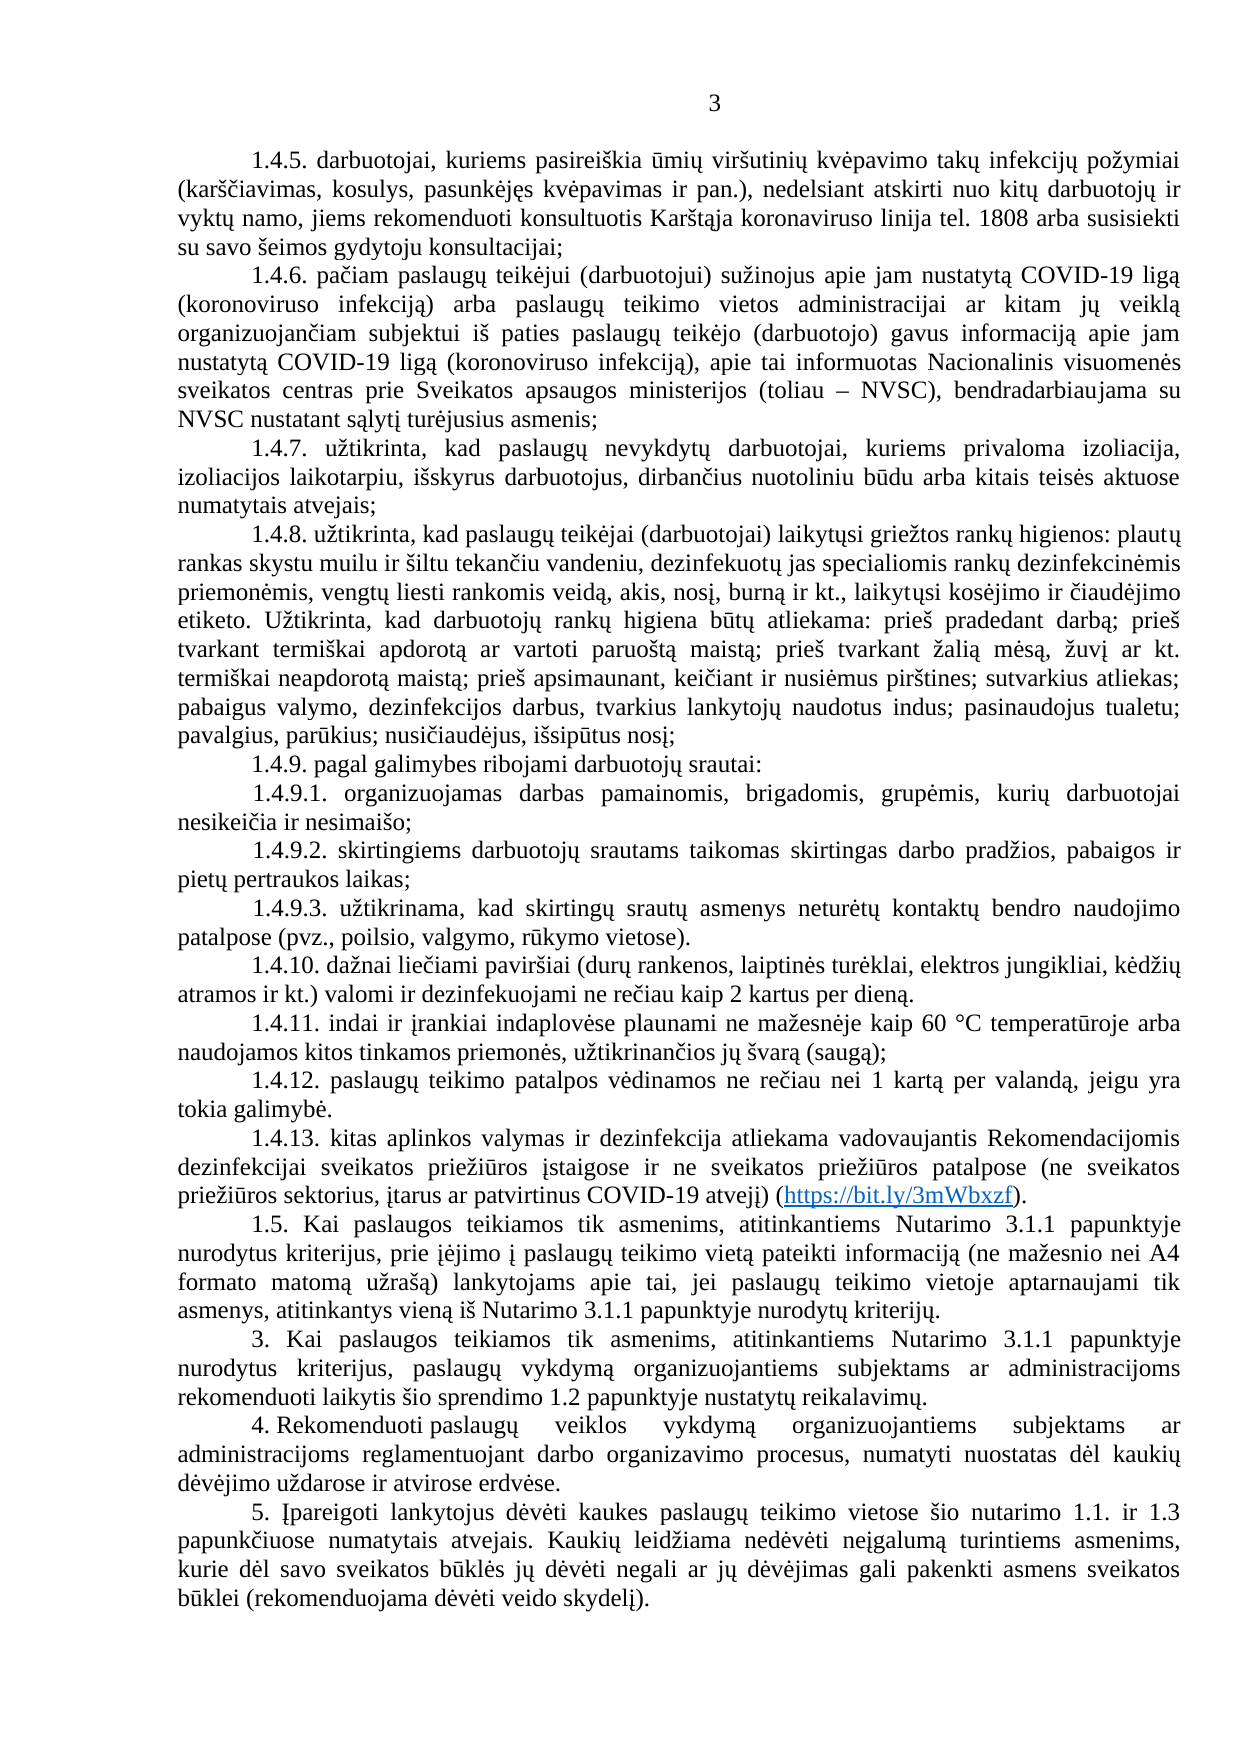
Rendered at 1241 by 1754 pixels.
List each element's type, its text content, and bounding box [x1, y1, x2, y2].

text 5. Įpareigoti lankytojus dėvėti kaukes paslaugų teikimo vietose šio nutarimo 1.1. ir 1.3 papunkčiuose numatytais atvejais. Kaukių leidžiama nedėvėti neįgalumą turintiems asmenims, kurie dėl savo sveikatos būklės jų dėvėti negali ar jų dėvėjimas gali pakenkti asmens sveikatos būklei (rekomenduojama dėvėti veido skydelį). [177, 1497, 1181, 1612]
text 1.4.12. paslaugų teikimo patalpos vėdinamos ne rečiau nei 1 kartą per valandą, jeigu yra tokia galimybė. [177, 1065, 1181, 1123]
text 1.4.5. darbuotojai, kuriems pasireiškia ūmių viršutinių kvėpavimo takų infekcijų požymiai (karščiavimas, kosulys, pasunkėjęs kvėpavimas ir pan.), nedelsiant atskirti nuo kitų darbuotojų ir vyktų namo, jiems rekomenduoti konsultuotis Karštąja koronaviruso linija tel. 1808 arba susisiekti su savo šeimos gydytoju konsultacijai; [177, 145, 1181, 260]
text 1.5. Kai paslaugos teikiamos tik asmenims, atitinkantiems Nutarimo 3.1.1 papunktyje nurodytus kriterijus, prie įėjimo į paslaugų teikimo vietą pateikti informaciją (ne mažesnio nei A4 formato matomą užrašą) lankytojams apie tai, jei paslaugų teikimo vietoje aptarnaujami tik asmenys, atitinkantys vieną iš Nutarimo 3.1.1 papunktyje nurodytų kriterijų. [177, 1209, 1181, 1324]
text 4. Rekomenduoti paslaugų veiklos vykdymą organizuojantiems subjektams ar administracijoms reglamentuojant darbo organizavimo procesus, numatyti nuostatas dėl kaukių dėvėjimo uždarose ir atvirose erdvėse. [177, 1410, 1181, 1497]
text 1.4.10. dažnai liečiami paviršiai (durų rankenos, laiptinės turėklai, elektros jungikliai, kėdžių atramos ir kt.) valomi ir dezinfekuojami ne rečiau kaip 2 kartus per dieną. [177, 950, 1181, 1008]
text 1.4.11. indai ir įrankiai indaplovėse plaunami ne mažesnėje kaip 60 °C temperatūroje arba naudojamos kitos tinkamos priemonės, užtikrinančios jų švarą (saugą); [177, 1008, 1181, 1065]
text 1.4.6. pačiam paslaugų teikėjui (darbuotojui) sužinojus apie jam nustatytą COVID-19 ligą (koronoviruso infekciją) arba paslaugų teikimo vietos administracijai ar kitam jų veiklą organizuojančiam subjektui iš paties paslaugų teikėjo (darbuotojo) gavus informaciją apie jam nustatytą COVID-19 ligą (koronoviruso infekciją), apie tai informuotas Nacionalinis visuomenės sveikatos centras prie Sveikatos apsaugos ministerijos (toliau – NVSC), bendradarbiaujama su NVSC nustatant sąlytį turėjusius asmenis; [177, 260, 1181, 433]
text 3. Kai paslaugos teikiamos tik asmenims, atitinkantiems Nutarimo 3.1.1 papunktyje nurodytus kriterijus, paslaugų vykdymą organizuojantiems subjektams ar administracijoms rekomenduoti laikytis šio sprendimo 1.2 papunktyje nustatytų reikalavimų. [177, 1324, 1181, 1410]
text 1.4.13. kitas aplinkos valymas ir dezinfekcija atliekama vadovaujantis Rekomendacijomis dezinfekcijai sveikatos priežiūros įstaigose ir ne sveikatos priežiūros patalpose (ne sveikatos priežiūros sektorius, įtarus ar patvirtinus COVID-19 atvejį) (https://bit.ly/3mWbxzf). [177, 1123, 1181, 1209]
text 1.4.8. užtikrinta, kad paslaugų teikėjai (darbuotojai) laikytųsi griežtos rankų higienos: plautų rankas skystu muilu ir šiltu tekančiu vandeniu, dezinfekuotų jas specialiomis rankų dezinfekcinėmis priemonėmis, vengtų liesti rankomis veidą, akis, nosį, burną ir kt., laikytųsi kosėjimo ir čiaudėjimo etiketo. Užtikrinta, kad darbuotojų rankų higiena būtų atliekama: prieš pradedant darbą; prieš tvarkant termiškai apdorotą ar vartoti paruoštą maistą; prieš tvarkant žalią mėsą, žuvį ar kt. termiškai neapdorotą maistą; prieš apsimaunant, keičiant ir nusiėmus pirštines; sutvarkius atliekas; pabaigus valymo, dezinfekcijos darbus, tvarkius lankytojų naudotus indus; pasinaudojus tualetu; pavalgius, parūkius; nusičiaudėjus, išsipūtus nosį; [177, 519, 1181, 749]
text 1.4.9. pagal galimybes ribojami darbuotojų srautai: [177, 749, 1181, 778]
text 1.4.9.1. organizuojamas darbas pamainomis, brigadomis, grupėmis, kurių darbuotojai nesikeičia ir nesimaišo; [177, 778, 1181, 835]
text 1.4.9.3. užtikrinama, kad skirtingų srautų asmenys neturėtų kontaktų bendro naudojimo patalpose (pvz., poilsio, valgymo, rūkymo vietose). [177, 893, 1181, 950]
text 1.4.9.2. skirtingiems darbuotojų srautams taikomas skirtingas darbo pradžios, pabaigos ir pietų pertraukos laikas; [177, 835, 1181, 893]
text 1.4.7. užtikrinta, kad paslaugų nevykdytų darbuotojai, kuriems privaloma izoliacija, izoliacijos laikotarpiu, išskyrus darbuotojus, dirbančius nuotoliniu būdu arba kitais teisės aktuose numatytais atvejais; [177, 433, 1181, 519]
